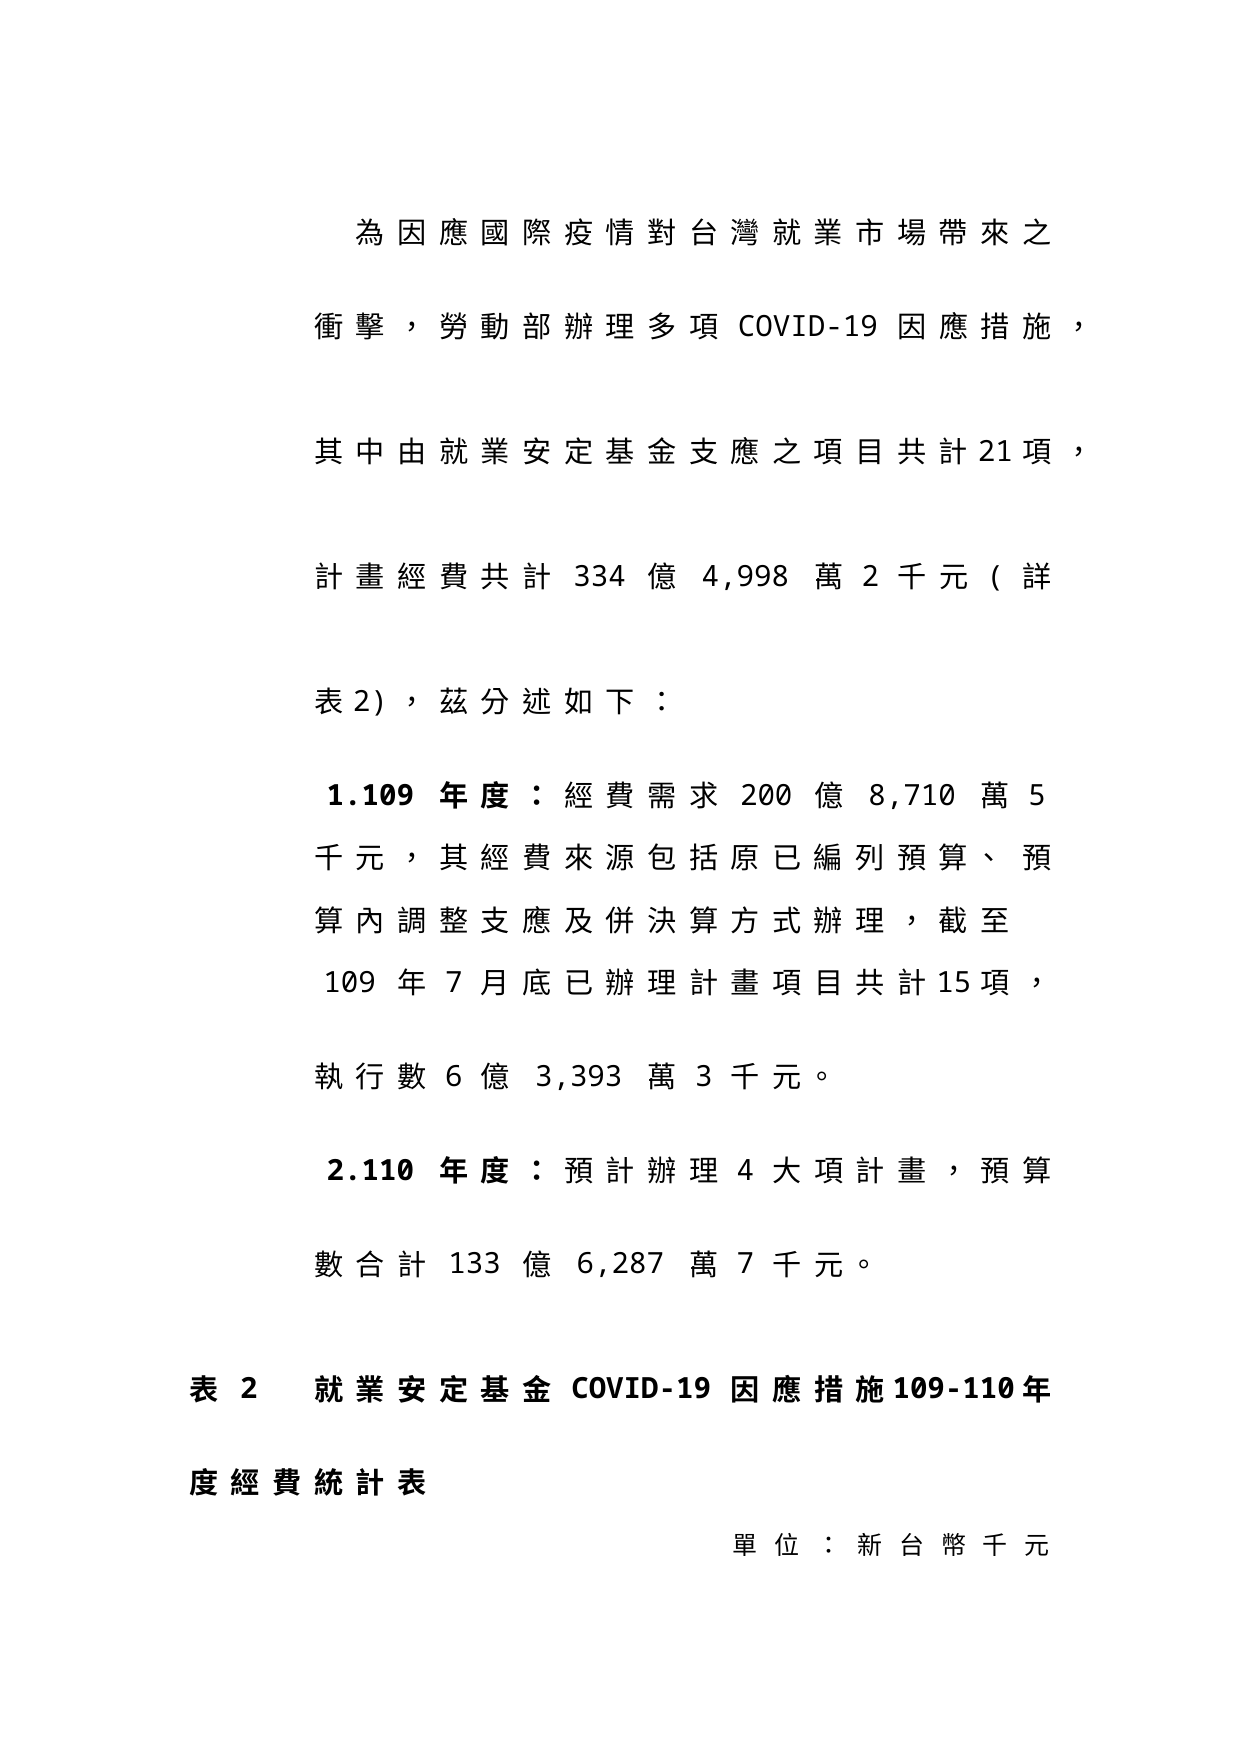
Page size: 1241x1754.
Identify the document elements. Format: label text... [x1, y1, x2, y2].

text 表2 就業安定基金COVID-19因應措施109-110年度經費統計表 [183, 1314, 1058, 1502]
text 1.109年度：經費需求200億8,710萬5千元，其經費來源包括原已編列預算、預算內調整支應及併決算方式辦理，截至109年7月底已辦理計畫項目共計15項，執行數6億3,393萬3千元。 [271, 752, 1058, 1127]
text 為因應國際疫情對台灣就業市場帶來之衝擊，勞動部辦理多項COVID-19因應措施，其中由就業安定基金支應之項目共計21項，計畫經費共計334億4,998萬2千元(詳表2)，茲分述如下： [271, 189, 1058, 752]
text 2.110年度：預計辦理4大項計畫，預算數合計133億6,287萬7千元。 [271, 1127, 1058, 1314]
text 單位：新台幣千元 [183, 1502, 1058, 1564]
